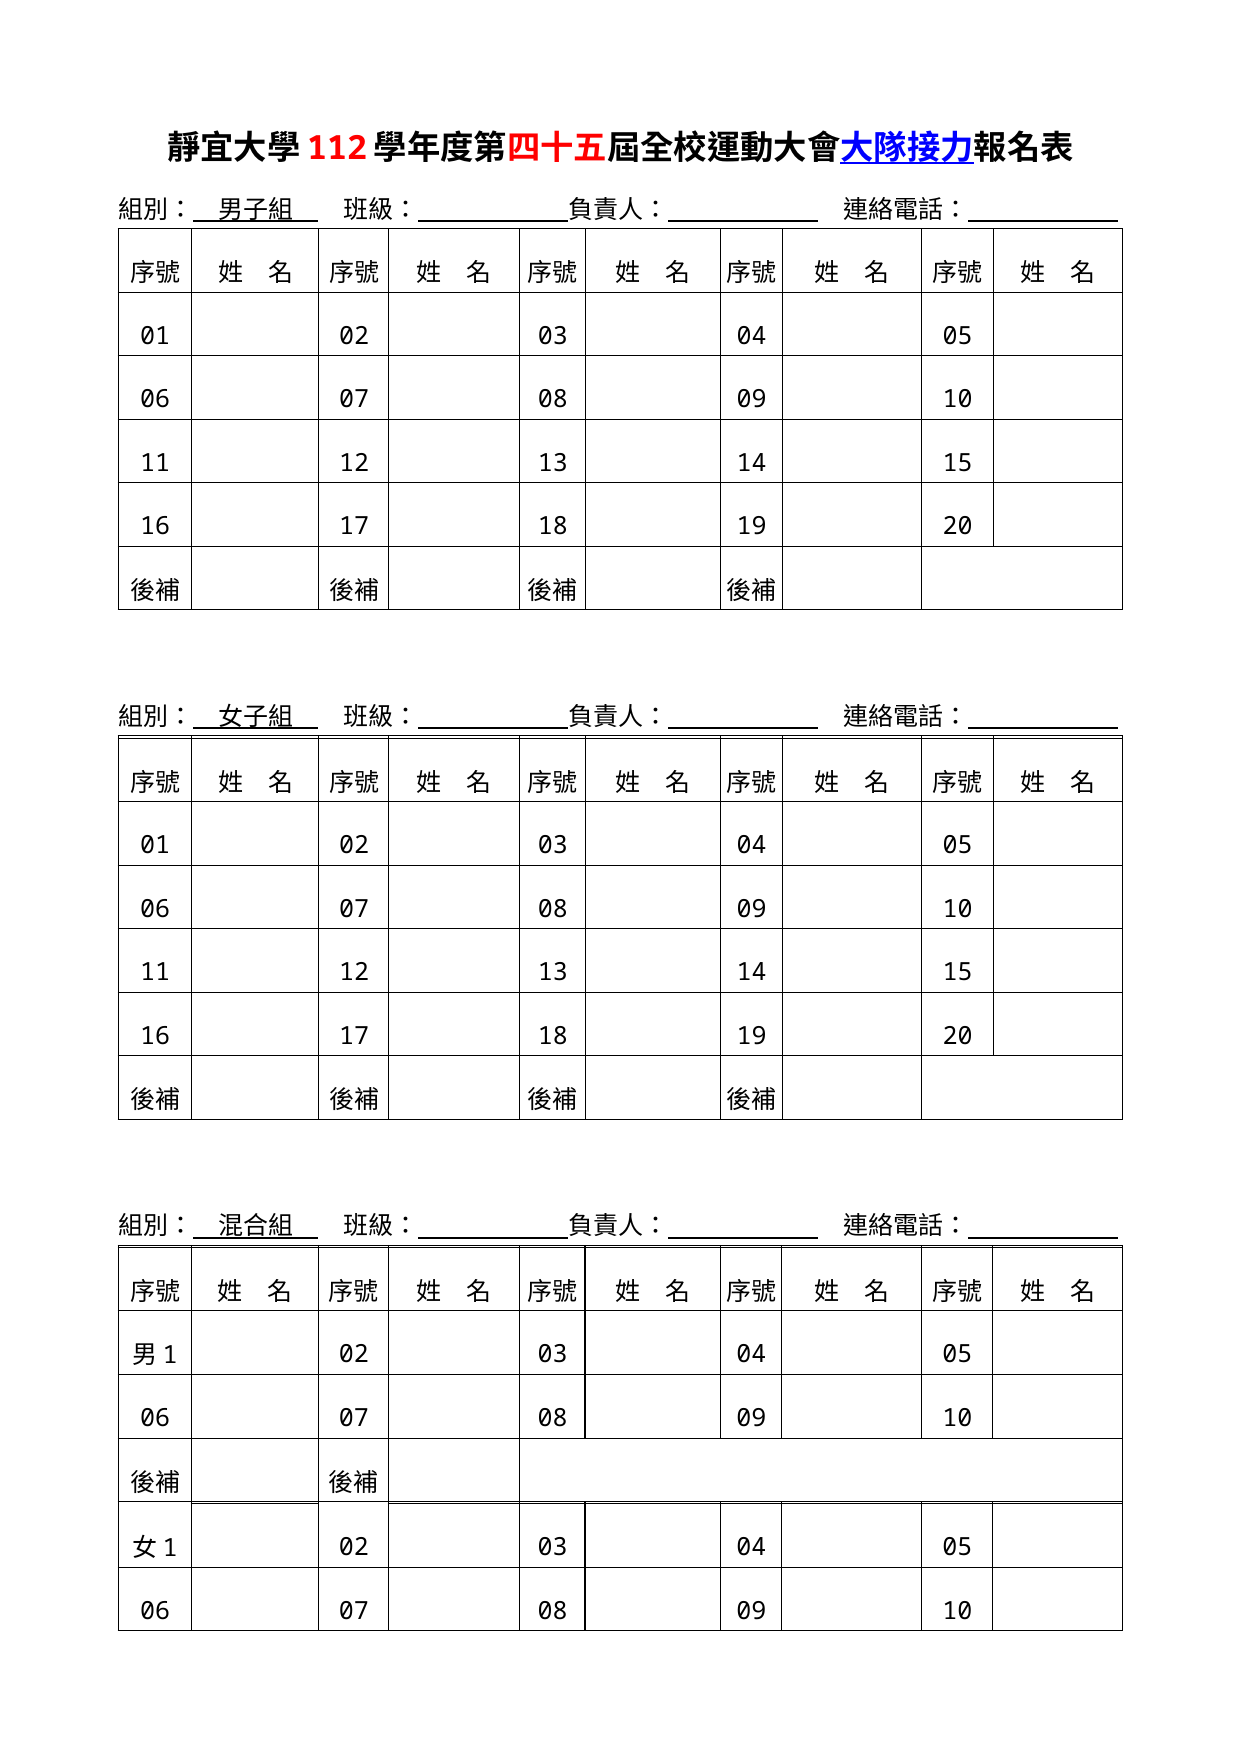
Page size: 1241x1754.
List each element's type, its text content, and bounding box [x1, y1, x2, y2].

table_cell [389, 1568, 519, 1630]
table_cell 04 [721, 802, 782, 864]
table_cell 後補 [520, 547, 585, 609]
table_cell 09 [721, 866, 782, 928]
table_cell [389, 993, 519, 1055]
table_cell [783, 929, 921, 992]
table_cell 19 [721, 993, 782, 1055]
table_header 姓 名 [389, 229, 519, 292]
table_cell [586, 1568, 720, 1630]
table_header 姓 名 [389, 739, 519, 801]
table_cell [783, 993, 921, 1055]
table_cell 08 [520, 1375, 584, 1437]
table_header 序號 [922, 1248, 992, 1310]
table_cell [993, 1375, 1122, 1437]
table_header 姓 名 [993, 1248, 1122, 1310]
table_cell [520, 1439, 1122, 1501]
table_cell 06 [119, 1375, 191, 1437]
table_cell [192, 993, 318, 1055]
table_header 姓 名 [192, 739, 318, 801]
table_cell [782, 1375, 921, 1437]
table_cell 08 [520, 1568, 584, 1630]
table_cell [586, 1504, 720, 1567]
table_cell 15 [922, 929, 993, 992]
table_cell 14 [721, 929, 782, 992]
table_header 序號 [119, 229, 191, 292]
table_header 序號 [520, 229, 585, 292]
table_cell 18 [520, 483, 585, 546]
table_cell 05 [922, 1311, 992, 1374]
table_cell 12 [319, 420, 388, 482]
table_cell 02 [319, 802, 388, 864]
table_cell [783, 356, 921, 419]
table_cell [586, 929, 720, 992]
table_cell [994, 993, 1122, 1055]
text 靜宜大學112學年度第四十五屆全校運動大會大隊接力報名表 [118, 103, 1122, 166]
table_cell 後補 [119, 1439, 191, 1501]
table_cell [994, 420, 1122, 482]
table_cell [389, 1311, 519, 1374]
table_cell 18 [520, 993, 585, 1055]
table_cell 04 [721, 293, 782, 355]
table_cell [192, 1504, 318, 1567]
table_cell [192, 547, 318, 609]
table_cell [994, 802, 1122, 864]
table_cell [586, 802, 720, 864]
table_cell [586, 547, 720, 609]
table_cell [586, 420, 720, 482]
table_cell [783, 483, 921, 546]
table_cell 02 [319, 293, 388, 355]
table_cell 15 [922, 420, 993, 482]
table_cell 男1 [119, 1311, 191, 1374]
table_header 序號 [721, 1248, 781, 1310]
table_cell [782, 1311, 921, 1374]
table_cell [192, 1056, 318, 1119]
table_cell 09 [721, 1375, 781, 1437]
table_cell [389, 802, 519, 864]
table_cell [192, 1375, 318, 1437]
table_cell 01 [119, 802, 191, 864]
table_header 序號 [319, 229, 388, 292]
table_cell 08 [520, 356, 585, 419]
table_cell [783, 1056, 921, 1119]
table_cell [192, 1439, 318, 1501]
table_cell [783, 293, 921, 355]
table_cell 05 [922, 802, 993, 864]
table_cell [586, 1056, 720, 1119]
table_cell [994, 866, 1122, 928]
table_cell 13 [520, 929, 585, 992]
table_cell 17 [319, 993, 388, 1055]
text 組別： 混合組 班級： 負責人： 連絡電話： [118, 1182, 1122, 1245]
table_cell 後補 [520, 1056, 585, 1119]
table_cell [192, 1311, 318, 1374]
table_cell [586, 1311, 720, 1374]
table_cell [586, 293, 720, 355]
table_cell [192, 293, 318, 355]
table_cell [994, 929, 1122, 992]
table_cell [994, 483, 1122, 546]
table_cell 女1 [119, 1502, 191, 1567]
table_cell [994, 293, 1122, 355]
table_cell 06 [119, 356, 191, 419]
table_cell [782, 1568, 921, 1630]
table_cell 06 [119, 1568, 191, 1630]
table_cell 07 [319, 1375, 388, 1437]
table_cell 07 [319, 356, 388, 419]
table_header 序號 [319, 739, 388, 801]
table_cell [994, 356, 1122, 419]
table_header 序號 [319, 1248, 388, 1310]
table_cell [783, 420, 921, 482]
table_cell [192, 866, 318, 928]
table_cell 03 [520, 802, 585, 864]
table_cell 20 [922, 993, 993, 1055]
table_cell [192, 802, 318, 864]
table_cell 04 [721, 1311, 781, 1374]
table_header 序號 [721, 229, 782, 292]
table_cell 03 [520, 1311, 584, 1374]
table_cell 後補 [721, 547, 782, 609]
table_cell 05 [922, 1504, 992, 1567]
table_cell 02 [319, 1502, 388, 1567]
table_header 序號 [119, 739, 191, 801]
table_cell 10 [922, 866, 993, 928]
table_header 姓 名 [192, 229, 318, 292]
table_cell 01 [119, 293, 191, 355]
table_cell 02 [319, 1311, 388, 1374]
table_cell [389, 293, 519, 355]
table_cell 後補 [319, 547, 388, 609]
table_cell 20 [922, 483, 993, 546]
table_cell 後補 [319, 1056, 388, 1119]
table_cell 10 [922, 1568, 992, 1630]
table_cell [192, 483, 318, 546]
table_cell 11 [119, 420, 191, 482]
table_cell 後補 [721, 1056, 782, 1119]
table_cell 17 [319, 483, 388, 546]
table_cell [586, 993, 720, 1055]
table_cell [922, 1056, 1122, 1119]
table_cell 09 [721, 1568, 781, 1630]
table_cell 04 [721, 1504, 781, 1567]
table_cell 16 [119, 993, 191, 1055]
table_header 姓 名 [994, 229, 1122, 292]
table_cell [993, 1311, 1122, 1374]
table_cell [192, 356, 318, 419]
table_cell [586, 483, 720, 546]
table_cell 03 [520, 1504, 584, 1567]
table_cell [389, 1504, 519, 1567]
table_cell [192, 929, 318, 992]
table_header 姓 名 [994, 739, 1122, 801]
table_header 姓 名 [586, 739, 720, 801]
table_cell 後補 [319, 1439, 388, 1501]
table_header 序號 [922, 739, 993, 801]
table_header 序號 [721, 739, 782, 801]
table_cell [993, 1568, 1122, 1630]
table_cell 12 [319, 929, 388, 992]
table_cell [389, 547, 519, 609]
table_header 序號 [520, 1248, 584, 1310]
table_cell 10 [922, 356, 993, 419]
table_header 姓 名 [783, 739, 921, 801]
table_cell 03 [520, 293, 585, 355]
table_cell 16 [119, 483, 191, 546]
table_cell [389, 1056, 519, 1119]
table_cell [586, 1375, 720, 1437]
table_cell 07 [319, 1568, 388, 1630]
table_cell [389, 483, 519, 546]
table_cell 09 [721, 356, 782, 419]
table_cell 08 [520, 866, 585, 928]
table_header 姓 名 [586, 1248, 720, 1310]
table_cell 11 [119, 929, 191, 992]
table_cell [783, 802, 921, 864]
table_cell 05 [922, 293, 993, 355]
table_cell [389, 1375, 519, 1437]
text 組別： 男子組 班級： 負責人： 連絡電話： [118, 166, 1122, 228]
table_cell [389, 929, 519, 992]
table_cell [192, 1568, 318, 1630]
table_cell [922, 547, 1122, 609]
table_cell 後補 [119, 1056, 191, 1119]
table_cell [192, 420, 318, 482]
text 組別： 女子組 班級： 負責人： 連絡電話： [118, 673, 1122, 735]
table_cell 10 [922, 1375, 992, 1437]
table_cell 07 [319, 866, 388, 928]
table_header 序號 [119, 1248, 191, 1310]
table_header 姓 名 [783, 229, 921, 292]
table_header 姓 名 [192, 1248, 318, 1310]
table_cell [783, 547, 921, 609]
table_header 姓 名 [389, 1248, 519, 1310]
table_cell 19 [721, 483, 782, 546]
table_header 姓 名 [586, 229, 720, 292]
table_header 序號 [520, 739, 585, 801]
table_cell [782, 1504, 921, 1567]
table_cell 14 [721, 420, 782, 482]
table_header 姓 名 [782, 1248, 921, 1310]
table_header 序號 [922, 229, 993, 292]
table_cell [586, 866, 720, 928]
table_cell 06 [119, 866, 191, 928]
table_cell [389, 420, 519, 482]
table_cell [389, 356, 519, 419]
table_cell [586, 356, 720, 419]
table_cell 後補 [119, 547, 191, 609]
table_cell 13 [520, 420, 585, 482]
table_cell [389, 866, 519, 928]
table_cell [993, 1504, 1122, 1567]
table_cell [389, 1439, 519, 1501]
table_cell [783, 866, 921, 928]
